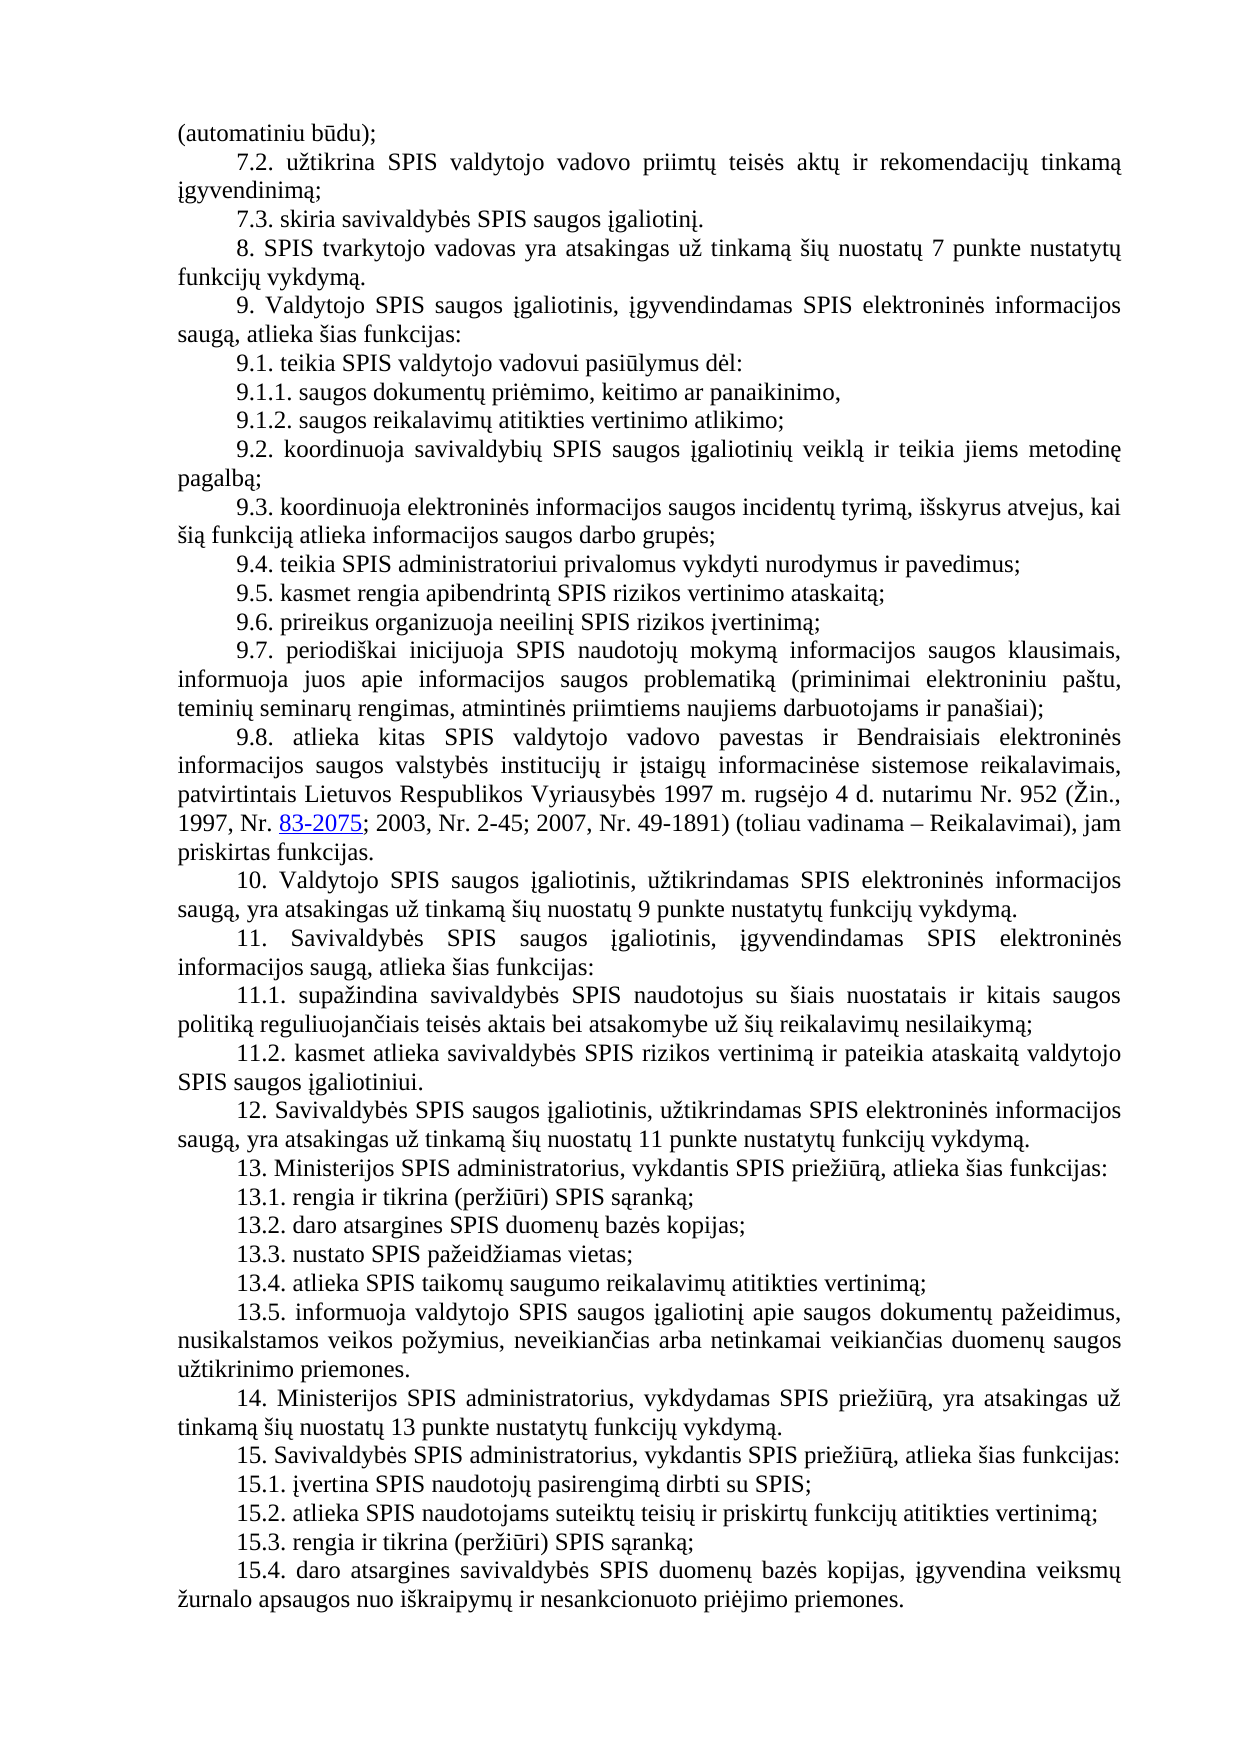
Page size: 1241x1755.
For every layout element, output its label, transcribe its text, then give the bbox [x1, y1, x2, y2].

text 15.1. įvertina SPIS naudotojų pasirengimą dirbti su SPIS; [177, 1469, 1122, 1498]
text 8. SPIS tvarkytojo vadovas yra atsakingas už tinkamą šių nuostatų 7 punkte nustatytų funkcijų vykdymą. [177, 233, 1122, 291]
text 7.3. skiria savivaldybės SPIS saugos įgaliotinį. [177, 204, 1122, 233]
text 13.4. atlieka SPIS taikomų saugumo reikalavimų atitikties vertinimą; [177, 1268, 1122, 1297]
text 14. Ministerijos SPIS administratorius, vykdydamas SPIS priežiūrą, yra atsakingas už tinkamą šių nuostatų 13 punkte nustatytų funkcijų vykdymą. [177, 1383, 1122, 1441]
text 9.1.2. saugos reikalavimų atitikties vertinimo atlikimo; [177, 406, 1122, 434]
text 13.2. daro atsargines SPIS duomenų bazės kopijas; [177, 1211, 1122, 1239]
text 11. Savivaldybės SPIS saugos įgaliotinis, įgyvendindamas SPIS elektroninės informacijos saugą, atlieka šias funkcijas: [177, 923, 1122, 981]
text 9.7. periodiškai inicijuoja SPIS naudotojų mokymą informacijos saugos klausimais, informuoja juos apie informacijos saugos problematiką (priminimai elektroniniu paštu, teminių seminarų rengimas, atmintinės priimtiems naujiems darbuotojams ir panašiai); [177, 636, 1122, 722]
text 7.2. užtikrina SPIS valdytojo vadovo priimtų teisės aktų ir rekomendacijų tinkamą įgyvendinimą; [177, 147, 1122, 204]
text 9.8. atlieka kitas SPIS valdytojo vadovo pavestas ir Bendraisiais elektroninės informacijos saugos valstybės institucijų ir įstaigų informacinėse sistemose reikalavimais, patvirtintais Lietuvos Respublikos Vyriausybės 1997 m. rugsėjo 4 d. nutarimu Nr. 952 (Žin., 1997, Nr. 83-2075; 2003, Nr. 2-45; 2007, Nr. 49-1891) (toliau vadinama – Reikalavimai), jam priskirtas funkcijas. [177, 722, 1122, 866]
text 9.2. koordinuoja savivaldybių SPIS saugos įgaliotinių veiklą ir teikia jiems metodinę pagalbą; [177, 434, 1122, 492]
text 9. Valdytojo SPIS saugos įgaliotinis, įgyvendindamas SPIS elektroninės informacijos saugą, atlieka šias funkcijas: [177, 291, 1122, 348]
text 13.5. informuoja valdytojo SPIS saugos įgaliotinį apie saugos dokumentų pažeidimus, nusikalstamos veikos požymius, neveikiančias arba netinkamai veikiančias duomenų saugos užtikrinimo priemones. [177, 1297, 1122, 1383]
text 15.2. atlieka SPIS naudotojams suteiktų teisių ir priskirtų funkcijų atitikties vertinimą; [177, 1498, 1122, 1527]
text 9.4. teikia SPIS administratoriui privalomus vykdyti nurodymus ir pavedimus; [177, 549, 1122, 578]
text 9.3. koordinuoja elektroninės informacijos saugos incidentų tyrimą, išskyrus atvejus, kai šią funkciją atlieka informacijos saugos darbo grupės; [177, 492, 1122, 549]
text 9.5. kasmet rengia apibendrintą SPIS rizikos vertinimo ataskaitą; [177, 578, 1122, 607]
text 13. Ministerijos SPIS administratorius, vykdantis SPIS priežiūrą, atlieka šias funkcijas: [177, 1153, 1122, 1182]
text 12. Savivaldybės SPIS saugos įgaliotinis, užtikrindamas SPIS elektroninės informacijos saugą, yra atsakingas už tinkamą šių nuostatų 11 punkte nustatytų funkcijų vykdymą. [177, 1096, 1122, 1153]
text 13.1. rengia ir tikrina (peržiūri) SPIS sąranką; [177, 1182, 1122, 1211]
text 15. Savivaldybės SPIS administratorius, vykdantis SPIS priežiūrą, atlieka šias funkcijas: [177, 1441, 1122, 1469]
text 11.2. kasmet atlieka savivaldybės SPIS rizikos vertinimą ir pateikia ataskaitą valdytojo SPIS saugos įgaliotiniui. [177, 1038, 1122, 1096]
text 15.3. rengia ir tikrina (peržiūri) SPIS sąranką; [177, 1527, 1122, 1556]
text (automatiniu būdu); [177, 118, 1122, 147]
text 11.1. supažindina savivaldybės SPIS naudotojus su šiais nuostatais ir kitais saugos politiką reguliuojančiais teisės aktais bei atsakomybe už šių reikalavimų nesilaikymą; [177, 981, 1122, 1038]
text 13.3. nustato SPIS pažeidžiamas vietas; [177, 1239, 1122, 1268]
text 15.4. daro atsargines savivaldybės SPIS duomenų bazės kopijas, įgyvendina veiksmų žurnalo apsaugos nuo iškraipymų ir nesankcionuoto priėjimo priemones. [177, 1556, 1122, 1613]
text 9.1.1. saugos dokumentų priėmimo, keitimo ar panaikinimo, [177, 377, 1122, 406]
text 10. Valdytojo SPIS saugos įgaliotinis, užtikrindamas SPIS elektroninės informacijos saugą, yra atsakingas už tinkamą šių nuostatų 9 punkte nustatytų funkcijų vykdymą. [177, 866, 1122, 923]
text 9.1. teikia SPIS valdytojo vadovui pasiūlymus dėl: [177, 348, 1122, 377]
text 9.6. prireikus organizuoja neeilinį SPIS rizikos įvertinimą; [177, 607, 1122, 636]
